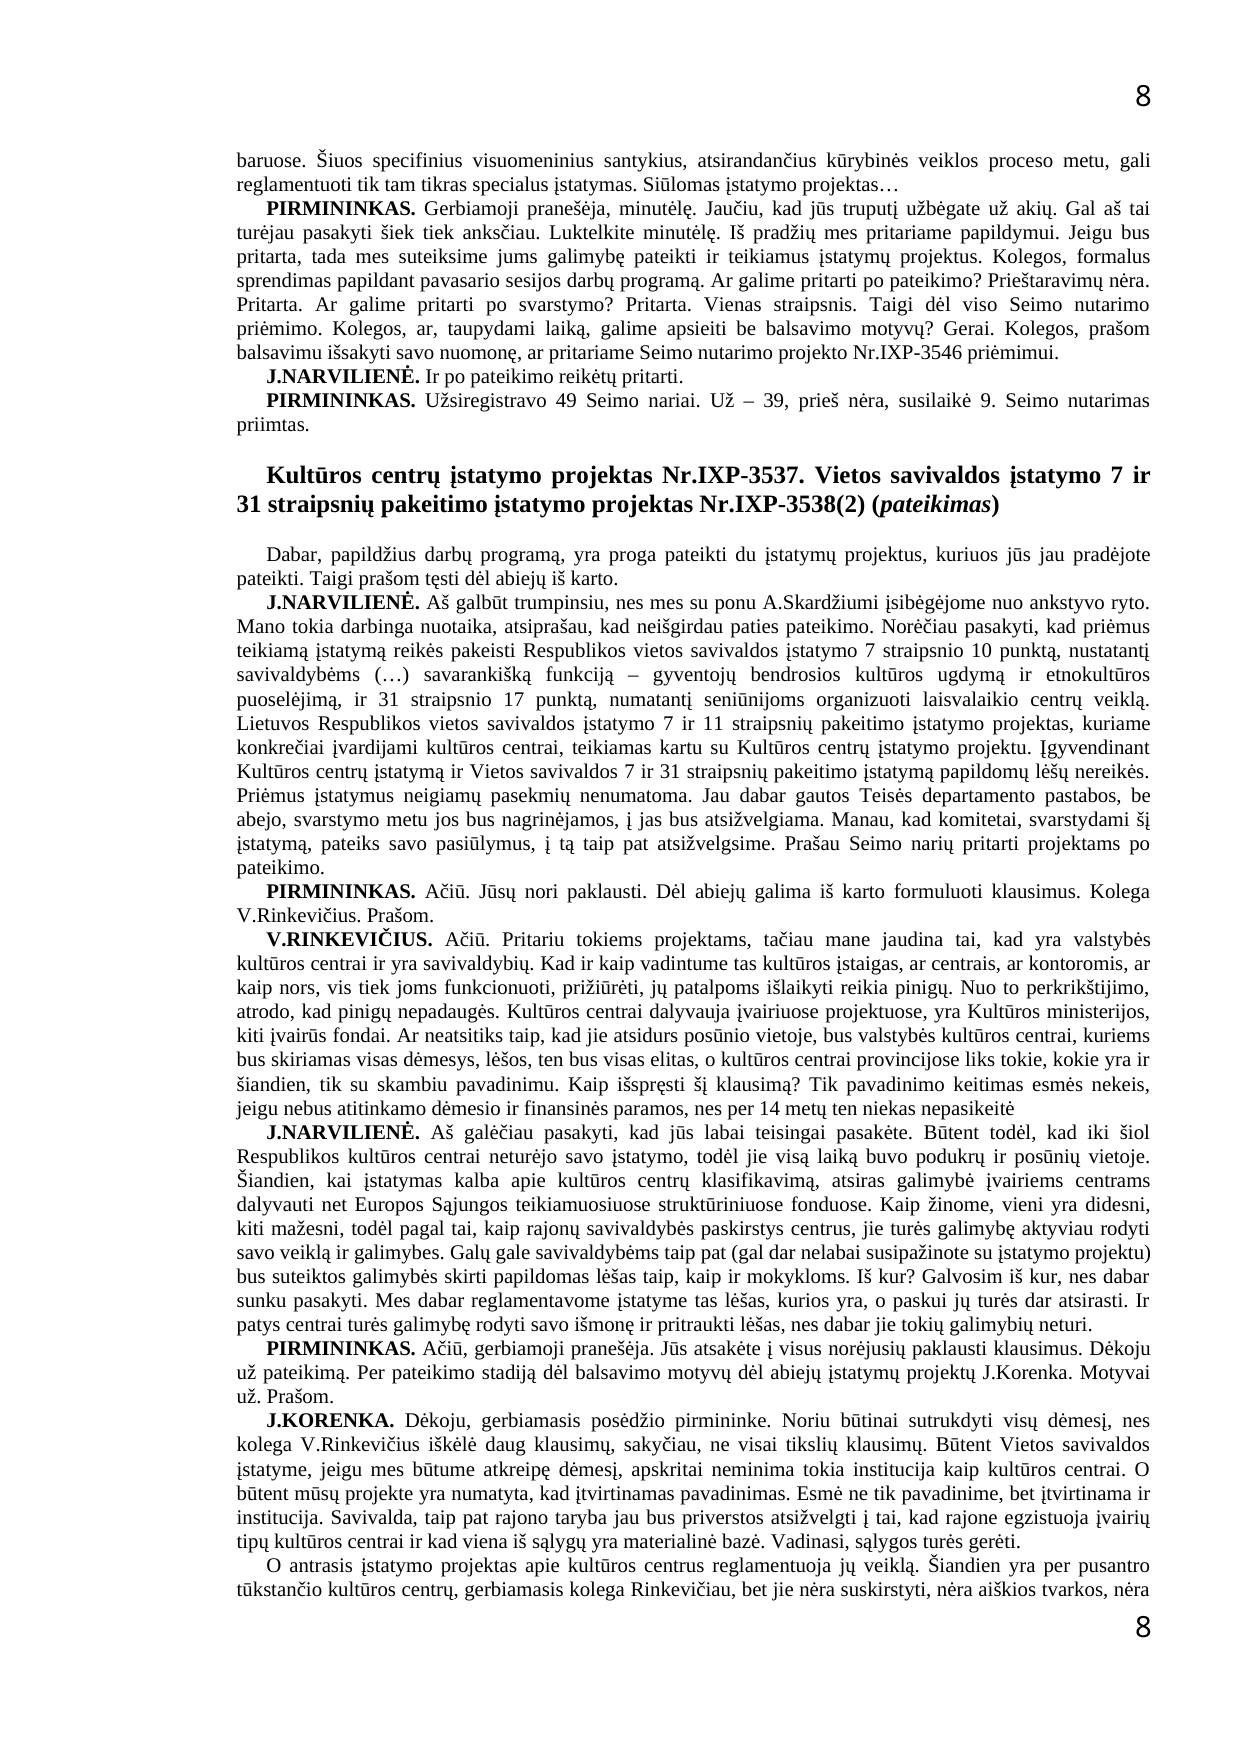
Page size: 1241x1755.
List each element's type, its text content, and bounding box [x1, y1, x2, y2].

text O antrasis įstatymo projektas apie kultūros centrus reglamentuoja jų veiklą. Šiandien yra per pusantro tūkstančio kultūros centrų, gerbiamasis kolega Rinkevičiau, bet jie nėra suskirstyti, nėra aiškios tvarkos, nėra [236, 1553, 1152, 1601]
text J.KORENKA. Dėkoju, gerbiamasis posėdžio pirmininke. Noriu būtinai sutrukdyti visų dėmesį, nes kolega V.Rinkevičius iškėlė daug klausimų, sakyčiau, ne visai tikslių klausimų. Būtent Vietos savivaldos įstatyme, jeigu mes būtume atkreipę dėmesį, apskritai neminima tokia institucija kaip kultūros centrai. O būtent mūsų projekte yra numatyta, kad įtvirtinamas pavadinimas. Esmė ne tik pavadinime, bet įtvirtinama ir institucija. Savivalda, taip pat rajono taryba jau bus priverstos atsižvelgti į tai, kad rajone egzistuoja įvairių tipų kultūros centrai ir kad viena iš sąlygų yra materialinė bazė. Vadinasi, sąlygos turės gerėti. [236, 1408, 1152, 1553]
text Kultūros centrų įstatymo projektas Nr.IXP-3537. Vietos savivaldos įstatymo 7 ir 31 straipsnių pakeitimo įstatymo projektas Nr.IXP-3538(2) (pateikimas) [236, 461, 1152, 518]
text V.RINKEVIČIUS. Ačiū. Pritariu tokiems projektams, tačiau mane jaudina tai, kad yra valstybės kultūros centrai ir yra savivaldybių. Kad ir kaip vadintume tas kultūros įstaigas, ar centrais, ar kontoromis, ar kaip nors, vis tiek joms funkcionuoti, prižiūrėti, jų patalpoms išlaikyti reikia pinigų. Nuo to perkrikštijimo, atrodo, kad pinigų nepadaugės. Kultūros centrai dalyvauja įvairiuose projektuose, yra Kultūros ministerijos, kiti įvairūs fondai. Ar neatsitiks taip, kad jie atsidurs posūnio vietoje, bus valstybės kultūros centrai, kuriems bus skiriamas visas dėmesys, lėšos, ten bus visas elitas, o kultūros centrai provincijose liks tokie, kokie yra ir šiandien, tik su skambiu pavadinimu. Kaip išspręsti šį klausimą? Tik pavadinimo keitimas esmės nekeis, jeigu nebus atitinkamo dėmesio ir finansinės paramos, nes per 14 metų ten niekas nepasikeitė [236, 927, 1152, 1119]
text PIRMININKAS. Gerbiamoji pranešėja, minutėlę. Jaučiu, kad jūs truputį užbėgate už akių. Gal aš tai turėjau pasakyti šiek tiek anksčiau. Luktelkite minutėlę. Iš pradžių mes pritariame papildymui. Jeigu bus pritarta, tada mes suteiksime jums galimybę pateikti ir teikiamus įstatymų projektus. Kolegos, formalus sprendimas papildant pavasario sesijos darbų programą. Ar galime pritarti po pateikimo? Prieštaravimų nėra. Pritarta. Ar galime pritarti po svarstymo? Pritarta. Vienas straipsnis. Taigi dėl viso Seimo nutarimo priėmimo. Kolegos, ar, taupydami laiką, galime apsieiti be balsavimo motyvų? Gerai. Kolegos, prašom balsavimu išsakyti savo nuomonę, ar pritariame Seimo nutarimo projekto Nr.IXP-3546 priėmimui. [236, 196, 1152, 364]
text PIRMININKAS. Ačiū. Jūsų nori paklausti. Dėl abiejų galima iš karto formuluoti klausimus. Kolega V.Rinkevičius. Prašom. [236, 879, 1152, 927]
text J.NARVILIENĖ. Aš galbūt trumpinsiu, nes mes su ponu A.Skardžiumi įsibėgėjome nuo ankstyvo ryto. Mano tokia darbinga nuotaika, atsiprašau, kad neišgirdau paties pateikimo. Norėčiau pasakyti, kad priėmus teikiamą įstatymą reikės pakeisti Respublikos vietos savivaldos įstatymo 7 straipsnio 10 punktą, nustatantį savivaldybėms (…) savarankišką funkciją – gyventojų bendrosios kultūros ugdymą ir etnokultūros puoselėjimą, ir 31 straipsnio 17 punktą, numatantį seniūnijoms organizuoti laisvalaikio centrų veiklą. Lietuvos Respublikos vietos savivaldos įstatymo 7 ir 11 straipsnių pakeitimo įstatymo projektas, kuriame konkrečiai įvardijami kultūros centrai, teikiamas kartu su Kultūros centrų įstatymo projektu. Įgyvendinant Kultūros centrų įstatymą ir Vietos savivaldos 7 ir 31 straipsnių pakeitimo įstatymą papildomų lėšų nereikės. Priėmus įstatymus neigiamų pasekmių nenumatoma. Jau dabar gautos Teisės departamento pastabos, be abejo, svarstymo metu jos bus nagrinėjamos, į jas bus atsižvelgiama. Manau, kad komitetai, svarstydami šį įstatymą, pateiks savo pasiūlymus, į tą taip pat atsižvelgsime. Prašau Seimo narių pritarti projektams po pateikimo. [236, 590, 1152, 879]
text J.NARVILIENĖ. Aš galėčiau pasakyti, kad jūs labai teisingai pasakėte. Būtent todėl, kad iki šiol Respublikos kultūros centrai neturėjo savo įstatymo, todėl jie visą laiką buvo podukrų ir posūnių vietoje. Šiandien, kai įstatymas kalba apie kultūros centrų klasifikavimą, atsiras galimybė įvairiems centrams dalyvauti net Europos Sąjungos teikiamuosiuose struktūriniuose fonduose. Kaip žinome, vieni yra didesni, kiti mažesni, todėl pagal tai, kaip rajonų savivaldybės paskirstys centrus, jie turės galimybę aktyviau rodyti savo veiklą ir galimybes. Galų gale savivaldybėms taip pat (gal dar nelabai susipažinote su įstatymo projektu) bus suteiktos galimybės skirti papildomas lėšas taip, kaip ir mokykloms. Iš kur? Galvosim iš kur, nes dabar sunku pasakyti. Mes dabar reglamentavome įstatyme tas lėšas, kurios yra, o paskui jų turės dar atsirasti. Ir patys centrai turės galimybę rodyti savo išmonę ir pritraukti lėšas, nes dabar jie tokių galimybių neturi. [236, 1119, 1152, 1336]
text J.NARVILIENĖ. Ir po pateikimo reikėtų pritarti. [236, 364, 1152, 388]
text Dabar, papildžius darbų programą, yra proga pateikti du įstatymų projektus, kuriuos jūs jau pradėjote pateikti. Taigi prašom tęsti dėl abiejų iš karto. [236, 542, 1152, 590]
text baruose. Šiuos specifinius visuomeninius santykius, atsirandančius kūrybinės veiklos proceso metu, gali reglamentuoti tik tam tikras specialus įstatymas. Siūlomas įstatymo projektas… [236, 148, 1152, 196]
text PIRMININKAS. Užsiregistravo 49 Seimo nariai. Už – 39, prieš nėra, susilaikė 9. Seimo nutarimas priimtas. [236, 388, 1152, 436]
text PIRMININKAS. Ačiū, gerbiamoji pranešėja. Jūs atsakėte į visus norėjusių paklausti klausimus. Dėkoju už pateikimą. Per pateikimo stadiją dėl balsavimo motyvų dėl abiejų įstatymų projektų J.Korenka. Motyvai už. Prašom. [236, 1336, 1152, 1408]
